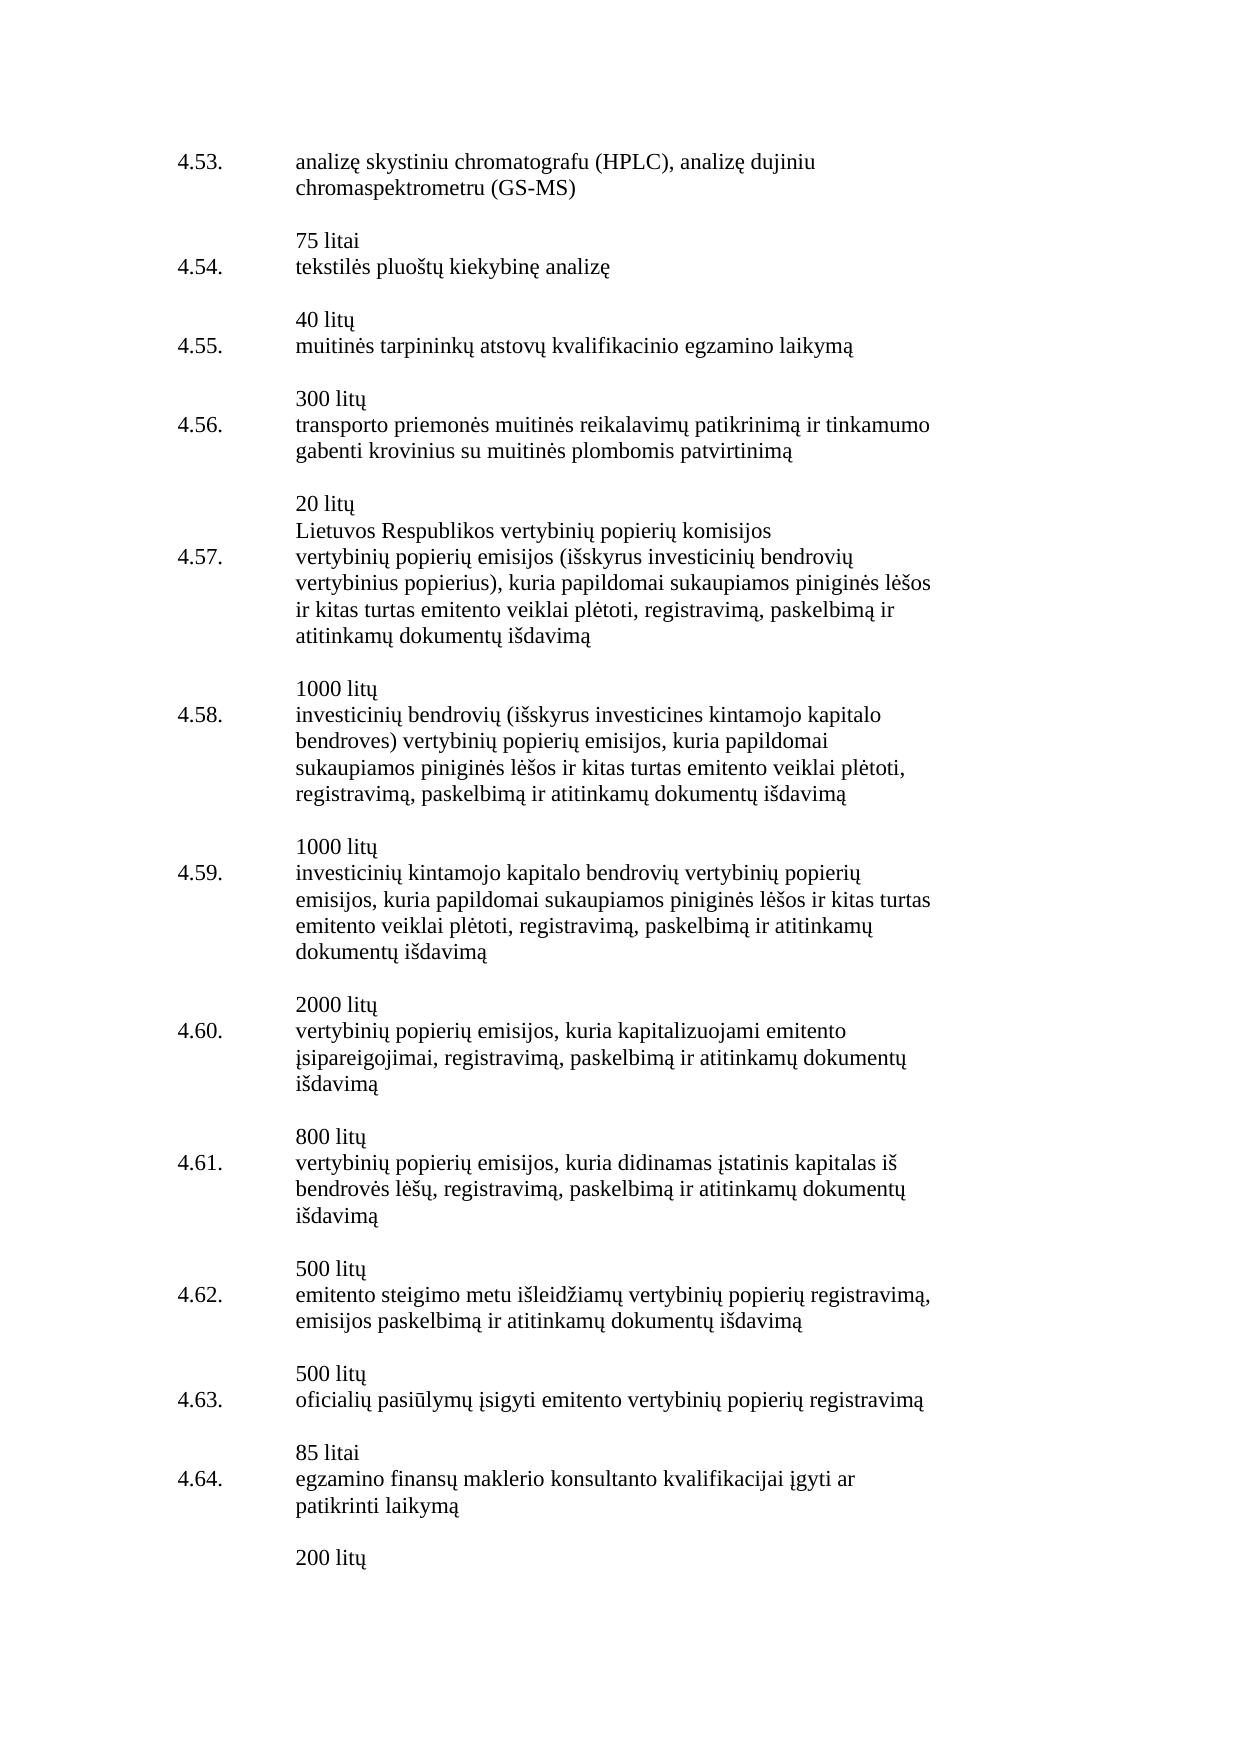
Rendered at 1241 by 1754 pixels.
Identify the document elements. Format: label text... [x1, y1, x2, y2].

text 4.63. oficialių pasiūlymų įsigyti emitento vertybinių popierių registravimą 85 litai [177, 1386, 945, 1465]
text 4.64. egzamino finansų maklerio konsultanto kvalifikacijai įgyti ar patikrinti laikymą 200 litų [177, 1465, 945, 1571]
text 4.55. muitinės tarpininkų atstovų kvalifikacinio egzamino laikymą 300 litų [177, 332, 945, 411]
text 4.58. investicinių bendrovių (išskyrus investicines kintamojo kapitalo bendroves) vertybinių popierių emisijos, kuria papildomai sukaupiamos piniginės lėšos ir kitas turtas emitento veiklai plėtoti, registravimą, paskelbimą ir atitinkamų dokumentų išdavimą 1000 litų [177, 701, 945, 859]
text 4.62. emitento steigimo metu išleidžiamų vertybinių popierių registravimą, emisijos paskelbimą ir atitinkamų dokumentų išdavimą 500 litų [177, 1281, 945, 1386]
text 4.56. transporto priemonės muitinės reikalavimų patikrinimą ir tinkamumo gabenti krovinius su muitinės plombomis patvirtinimą 20 litų [177, 411, 945, 517]
text 4.60. vertybinių popierių emisijos, kuria kapitalizuojami emitento įsipareigojimai, registravimą, paskelbimą ir atitinkamų dokumentų išdavimą 800 litų [177, 1017, 945, 1149]
text 4.53. analizę skystiniu chromatografu (HPLC), analizę dujiniu chromaspektrometru (GS-MS) 75 litai [177, 148, 945, 253]
text Lietuvos Respublikos vertybinių popierių komisijos [177, 517, 945, 543]
text 4.59. investicinių kintamojo kapitalo bendrovių vertybinių popierių emisijos, kuria papildomai sukaupiamos piniginės lėšos ir kitas turtas emitento veiklai plėtoti, registravimą, paskelbimą ir atitinkamų dokumentų išdavimą 2000 litų [177, 859, 945, 1017]
text 4.61. vertybinių popierių emisijos, kuria didinamas įstatinis kapitalas iš bendrovės lėšų, registravimą, paskelbimą ir atitinkamų dokumentų išdavimą 500 litų [177, 1149, 945, 1281]
text 4.57. vertybinių popierių emisijos (išskyrus investicinių bendrovių vertybinius popierius), kuria papildomai sukaupiamos piniginės lėšos ir kitas turtas emitento veiklai plėtoti, registravimą, paskelbimą ir atitinkamų dokumentų išdavimą 1000 litų [177, 543, 945, 701]
text 4.54. tekstilės pluoštų kiekybinę analizę 40 litų [177, 253, 945, 332]
